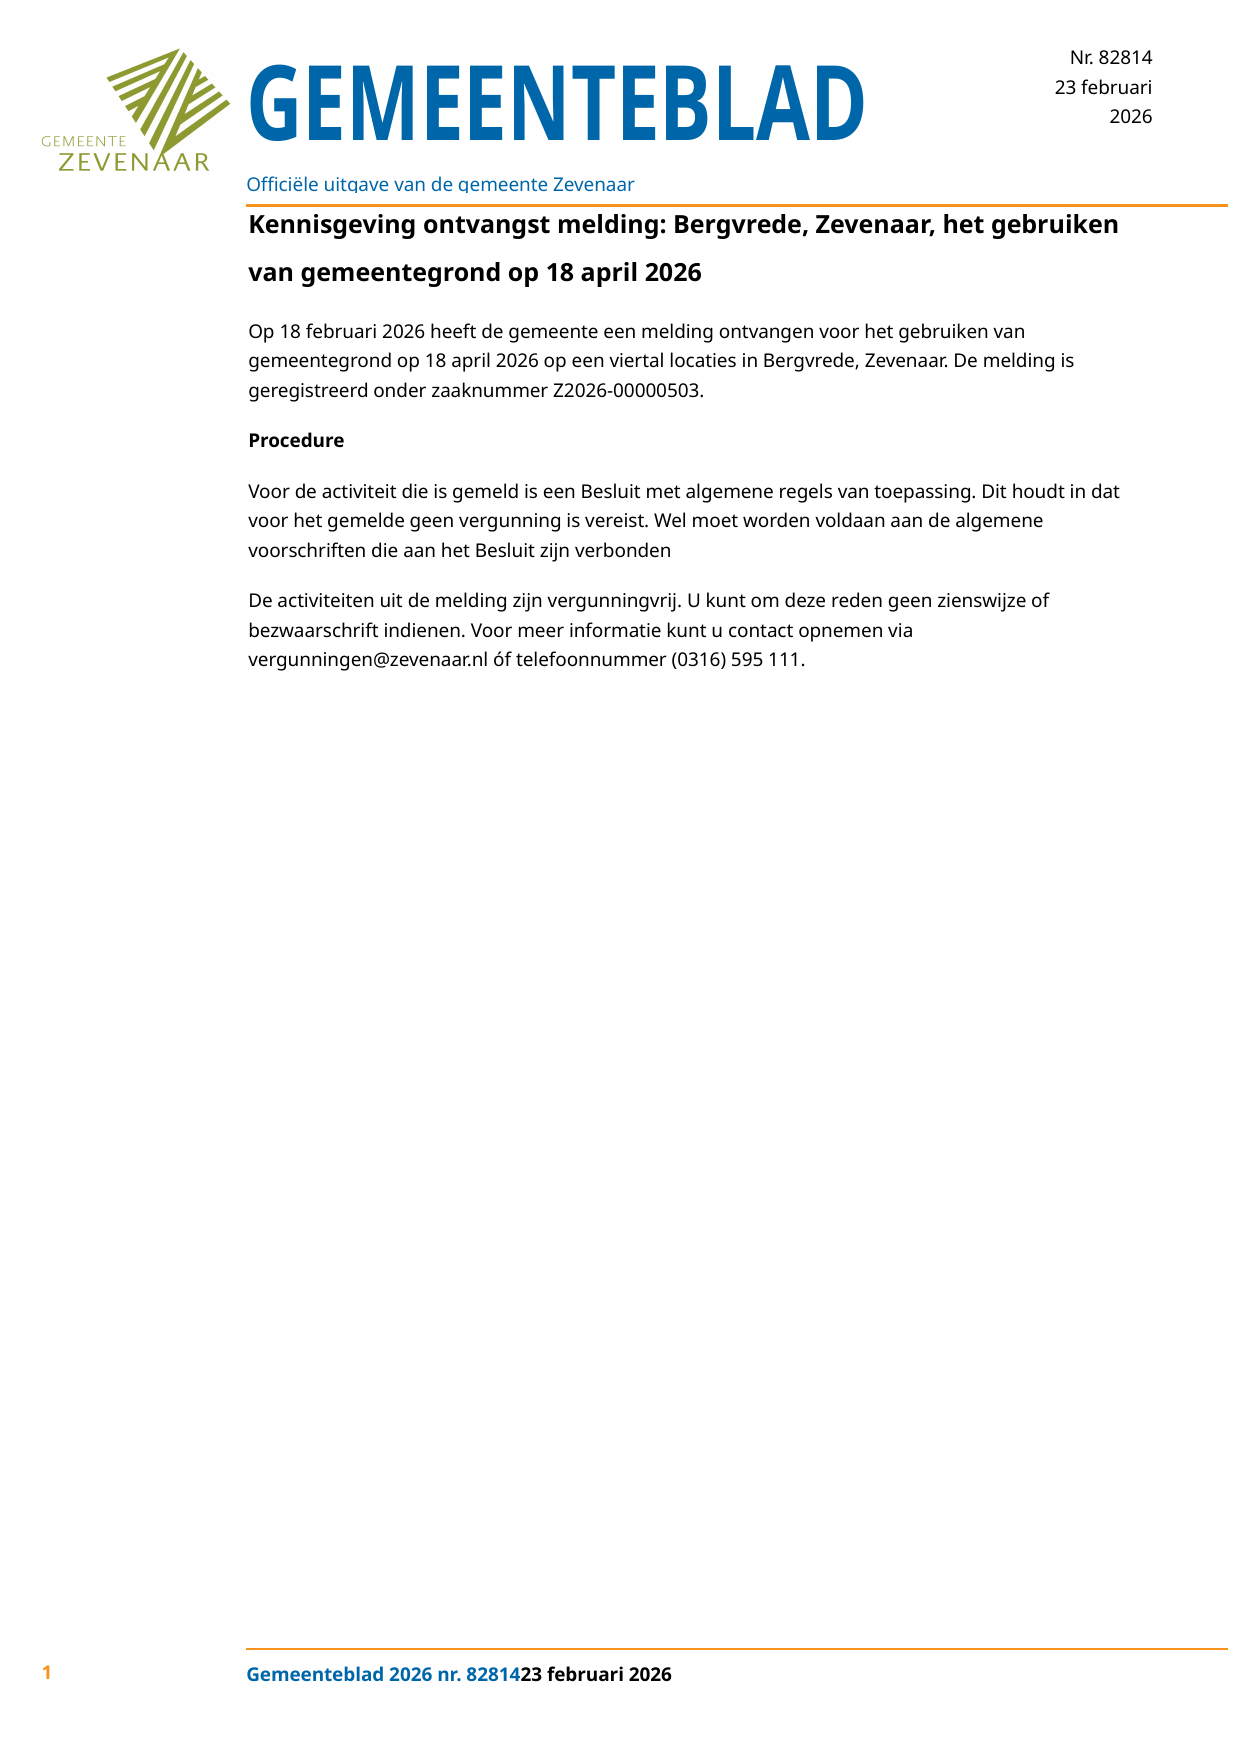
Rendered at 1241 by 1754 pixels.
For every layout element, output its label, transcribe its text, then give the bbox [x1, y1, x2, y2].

text Op 18 februari 2026 heeft de gemeente een melding ontvangen voor het gebruiken van gemeentegrond op 18 april 2026 op een viertal locaties in Bergvrede, Zevenaar. De melding is geregistreerd onder zaaknummer Z2026-00000503. [248, 318, 1152, 403]
text Voor de activiteit die is gemeld is een Besluit met algemene regels van toepassing. Dit houdt in dat voor het gemelde geen vergunning is vereist. Wel moet worden voldaan aan de algemene voorschriften die aan het Besluit zijn verbonden [248, 478, 1152, 563]
text Procedure [248, 427, 1152, 453]
text Kennisgeving ontvangst melding: Bergvrede, Zevenaar, het gebruiken van gemeentegrond op 18 april 2026 [248, 207, 1152, 288]
text De activiteiten uit de melding zijn vergunningvrij. U kunt om deze reden geen zienswijze of bezwaarschrift indienen. Voor meer informatie kunt u contact opnemen via vergunningen@zevenaar.nl óf telefoonnummer (0316) 595 111. [248, 587, 1152, 672]
picture [41, 47, 231, 172]
